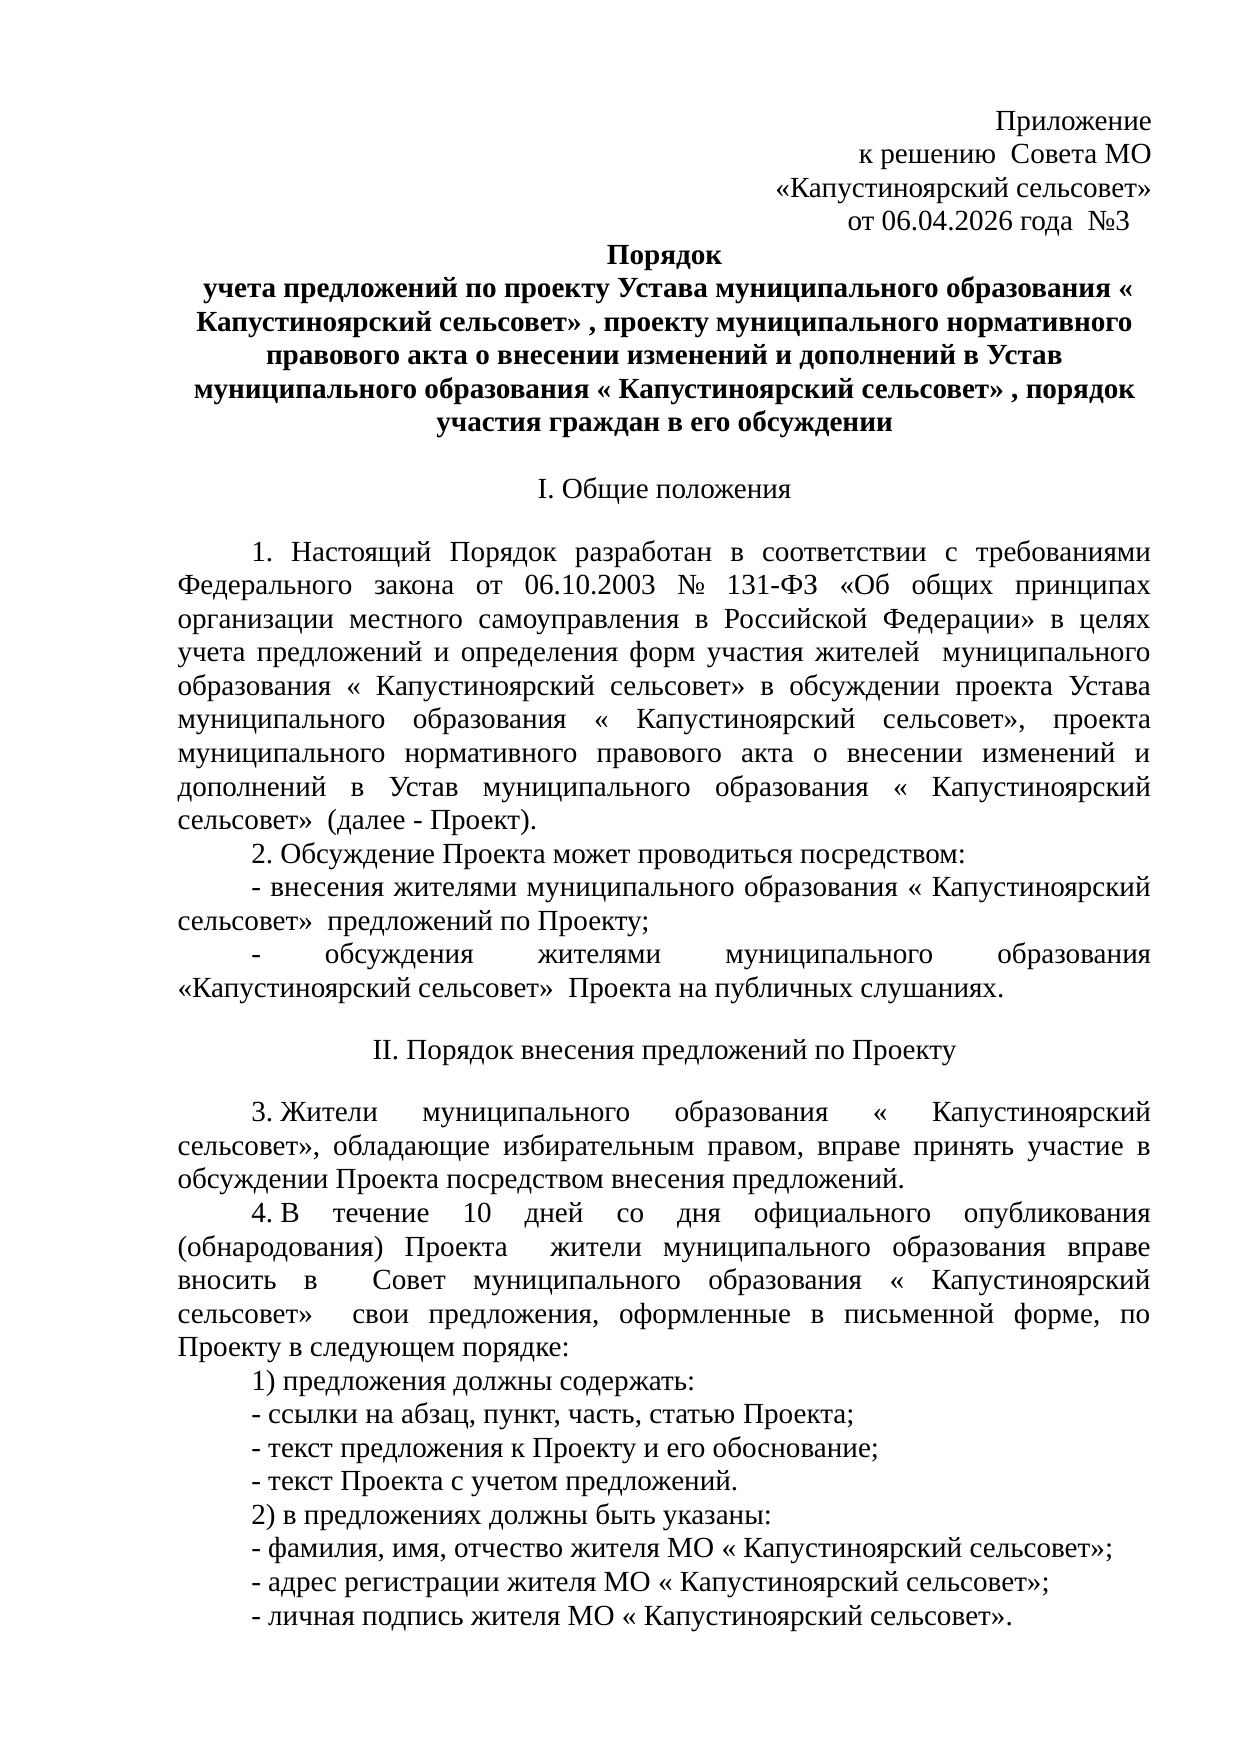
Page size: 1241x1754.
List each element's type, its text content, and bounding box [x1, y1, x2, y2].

text 3. Жители муниципального образования « Капустиноярский сельсовет», обладающие избирательным правом, вправе принять участие в обсуждении Проекта посредством внесения предложений. [177, 1094, 1152, 1195]
subtitle I. Общие положения [177, 472, 1152, 505]
text - ссылки на абзац, пункт, часть, статью Проекта; [177, 1396, 1152, 1430]
text - текст Проекта с учетом предложений. [177, 1463, 1152, 1497]
text - внесения жителями муниципального образования « Капустиноярский сельсовет» предложений по Проекту; [177, 869, 1152, 936]
subtitle учета предложений по проекту Устава муниципального образования « Капустиноярский сельсовет» , проекту муниципального нормативного правового акта о внесении изменений и дополнений в Устав муниципального образования « Капустиноярский сельсовет» , порядок участия граждан в его обсуждении [177, 270, 1152, 438]
text - адрес регистрации жителя МО « Капустиноярский сельсовет»; [177, 1564, 1152, 1598]
text - текст предложения к Проекту и его обоснование; [177, 1430, 1152, 1463]
text 2) в предложениях должны быть указаны: [177, 1497, 1152, 1531]
text 2. Обсуждение Проекта может проводиться посредством: [177, 836, 1152, 869]
text - личная подпись жителя МО « Капустиноярский сельсовет». [177, 1598, 1152, 1631]
subtitle Порядок [177, 237, 1152, 270]
subtitle II. Порядок внесения предложений по Проекту [177, 1032, 1152, 1066]
text 1) предложения должны содержать: [177, 1363, 1152, 1396]
text Приложение [177, 103, 1152, 136]
text «Капустиноярский сельсовет» [591, 170, 1152, 203]
text - обсуждения жителями муниципального образования «Капустиноярский сельсовет» Проекта на публичных слушаниях. [177, 936, 1152, 1003]
text 1. Настоящий Порядок разработан в соответствии с требованиями Федерального закона от 06.10.2003 № 131-ФЗ «Об общих принципах организации местного самоуправления в Российской Федерации» в целях учета предложений и определения форм участия жителей муниципального образования « Капустиноярский сельсовет» в обсуждении проекта Устава муниципального образования « Капустиноярский сельсовет», проекта муниципального нормативного правового акта о внесении изменений и дополнений в Устав муниципального образования « Капустиноярский сельсовет» (далее - Проект). [177, 534, 1152, 836]
text к решению Совета МО [591, 136, 1152, 170]
text 4. В течение 10 дней со дня официального опубликования (обнародования) Проекта жители муниципального образования вправе вносить в Совет муниципального образования « Капустиноярский сельсовет» свои предложения, оформленные в письменной форме, по Проекту в следующем порядке: [177, 1195, 1152, 1363]
text от 06.04.2026 года №3 [591, 203, 1152, 237]
text - фамилия, имя, отчество жителя МО « Капустиноярский сельсовет»; [177, 1531, 1152, 1564]
